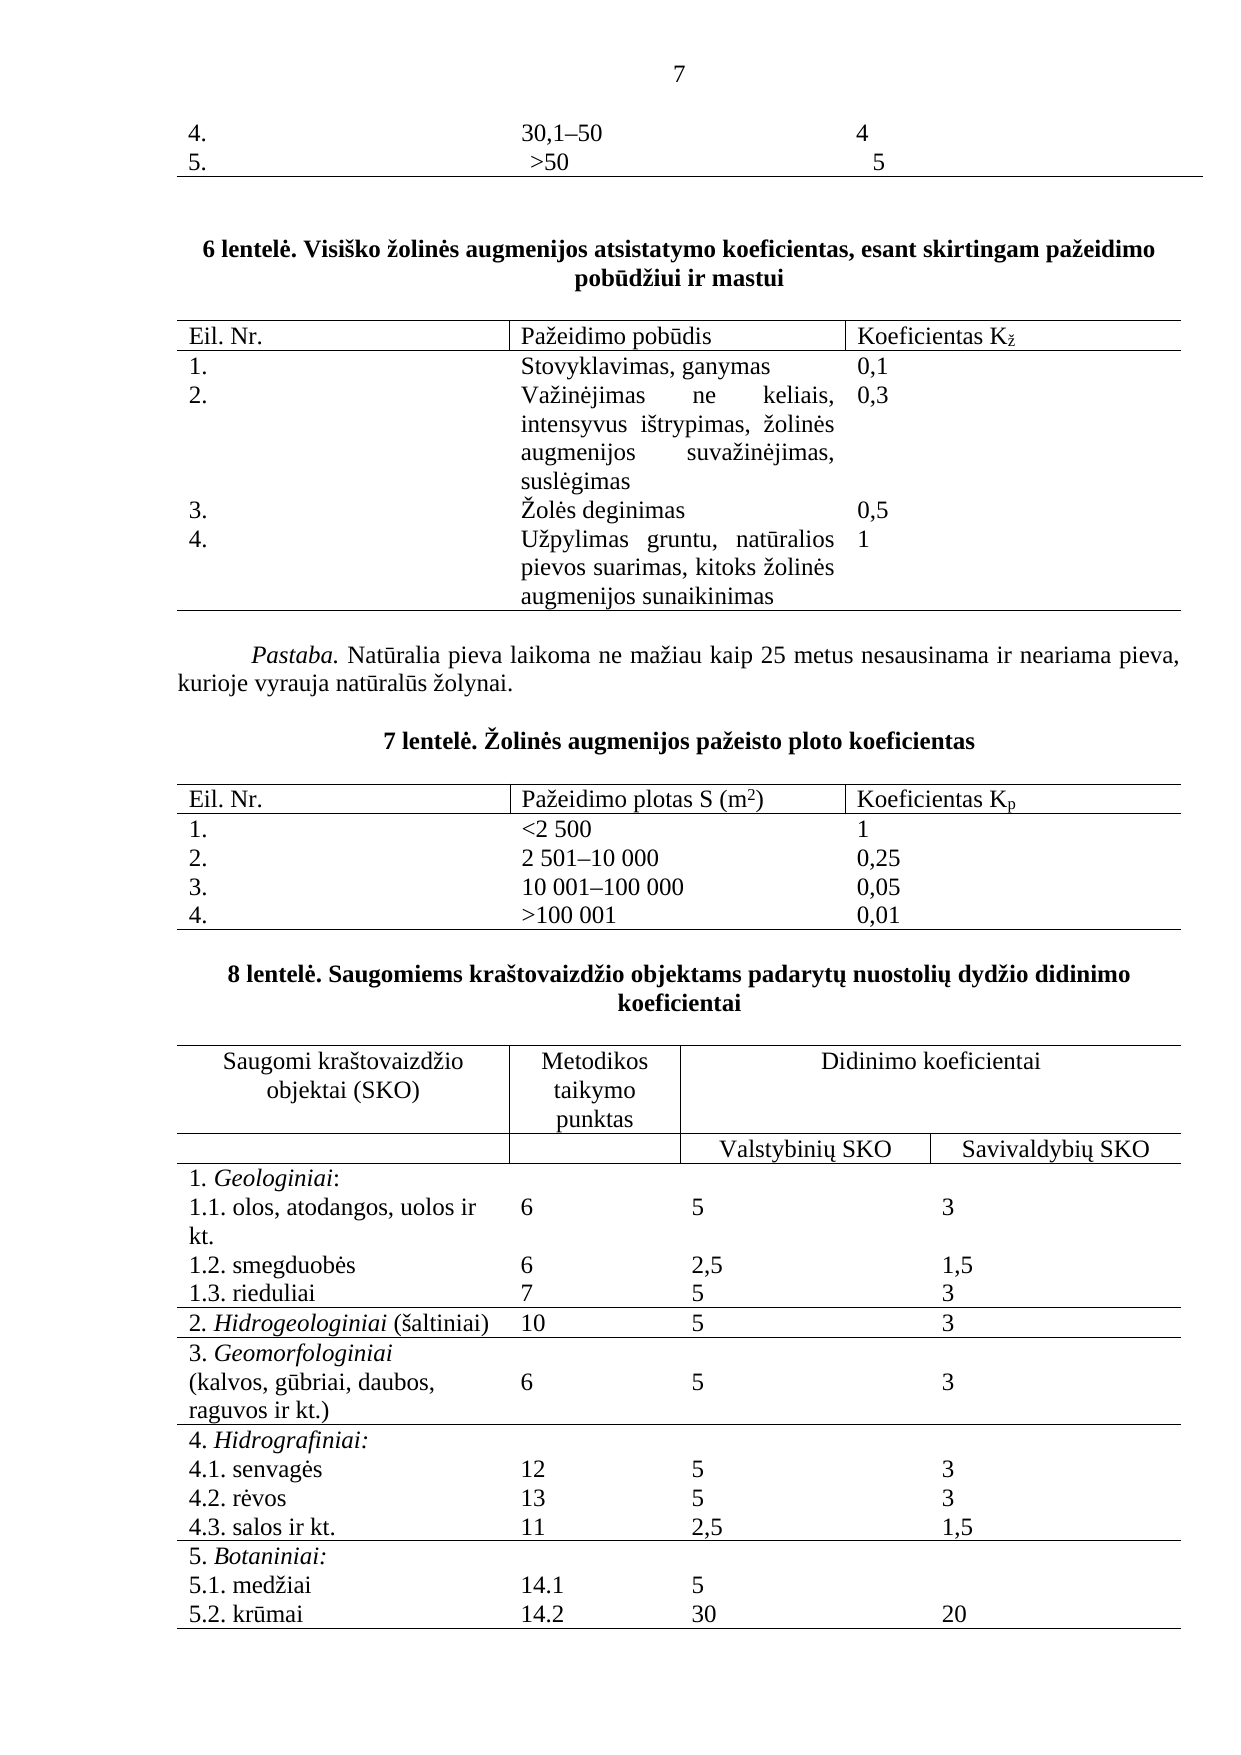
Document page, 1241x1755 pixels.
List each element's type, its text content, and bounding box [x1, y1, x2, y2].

table_header Koeficientas Kp [846, 785, 1181, 813]
table_cell 4. Hidrografiniai: [177, 1425, 509, 1454]
table_cell 1.1. olos, atodangos, uolos ir kt. [177, 1192, 509, 1250]
table_cell 2. Hidrogeologiniai (šaltiniai) [177, 1308, 509, 1337]
table_cell 3 [930, 1483, 1181, 1512]
table_cell 5 [680, 1570, 930, 1599]
table_cell 5. [177, 147, 519, 176]
table_cell 14.1 [509, 1570, 680, 1599]
table_cell 1. Geologiniai: [177, 1164, 509, 1192]
text 7 lentelė. Žolinės augmenijos pažeisto ploto koeficientas [177, 726, 1181, 755]
table_cell 4. [177, 901, 510, 929]
table_cell 20 [930, 1599, 1181, 1628]
table_cell 3 [930, 1279, 1181, 1307]
table_cell Žolės deginimas [509, 495, 846, 524]
table_cell 3 [930, 1308, 1181, 1337]
table_cell 1.3. rieduliai [177, 1279, 509, 1307]
table_cell 30,1–50 [510, 118, 844, 147]
table_cell 6 [509, 1367, 680, 1424]
table_cell 0,1 [846, 351, 1181, 380]
table_cell 0,5 [846, 495, 1181, 524]
table_header Didinimo koeficientai [681, 1046, 1181, 1133]
table_cell 2 501–10 000 [510, 843, 845, 872]
table_cell 3. [177, 872, 510, 901]
table_cell [930, 1164, 1181, 1192]
table_cell Stovyklavimas, ganymas [509, 351, 846, 380]
table_cell Važinėjimas ne keliais, intensyvus ištrypimas, žolinės augmenijos suvažinėjimas, suslėgimas [509, 380, 846, 495]
table_cell 10 [509, 1308, 680, 1337]
table_header Pažeidimo plotas S (m2) [511, 785, 845, 813]
table_cell 13 [509, 1483, 680, 1512]
table_cell 5.1. medžiai [177, 1570, 509, 1599]
table_cell 0,01 [845, 901, 1181, 929]
table_cell 0,3 [846, 380, 1181, 495]
table_cell 5 [680, 1367, 930, 1424]
table_cell 3. Geomorfologiniai [177, 1338, 509, 1367]
table_header Eil. Nr. [177, 321, 509, 350]
table_cell 0,25 [845, 843, 1181, 872]
table_cell 4.3. salos ir kt. [177, 1512, 509, 1540]
table_cell [509, 1541, 680, 1570]
table_cell [930, 1570, 1181, 1599]
table_header Pažeidimo pobūdis [510, 321, 845, 350]
table_cell 12 [509, 1454, 680, 1483]
table_cell Savivaldybių SKO [931, 1134, 1181, 1162]
table_cell 3 [930, 1367, 1181, 1424]
table_cell 4. [177, 524, 509, 610]
table_cell 5 [680, 1192, 930, 1250]
table_cell <2 500 [510, 814, 845, 843]
table_cell 1.2. smegduobės [177, 1250, 509, 1278]
table_cell [930, 1338, 1181, 1367]
table_cell 10 001–100 000 [510, 872, 845, 901]
table_header Koeficientas Kž [846, 321, 1181, 350]
text 8 lentelė. Saugomiems kraštovaizdžio objektams padarytų nuostolių dydžio didinimo koeficientai [177, 959, 1181, 1017]
table_cell [509, 1425, 680, 1454]
table_cell [1181, 118, 1203, 147]
table_cell 6 [509, 1250, 680, 1278]
table_cell 7 [509, 1279, 680, 1307]
table_cell 3 [930, 1192, 1181, 1250]
table_cell 2. [177, 380, 509, 495]
table_cell 1. [177, 351, 509, 380]
table_cell [680, 1164, 930, 1192]
table_header Metodikos taikymo punktas [510, 1046, 680, 1133]
table_cell 0,05 [845, 872, 1181, 901]
table_cell [177, 1134, 509, 1162]
table_header Eil. Nr. [177, 785, 510, 813]
text 6 lentelė. Visiško žolinės augmenijos atsistatymo koeficientas, esant skirtingam pažeidimo pobūdžiui ir mastui [177, 234, 1181, 292]
table_cell 4 [845, 118, 1181, 147]
table_cell [509, 1164, 680, 1192]
table_cell 5.2. krūmai [177, 1599, 509, 1628]
table_cell Valstybinių SKO [681, 1134, 930, 1162]
table_cell 1,5 [930, 1512, 1181, 1540]
table_cell 5 [861, 147, 1203, 176]
table_cell 11 [509, 1512, 680, 1540]
table_cell (kalvos, gūbriai, daubos, raguvos ir kt.) [177, 1367, 509, 1424]
table_cell 4.2. rėvos [177, 1483, 509, 1512]
table_cell 2. [177, 843, 510, 872]
table_cell 3. [177, 495, 509, 524]
text Pastaba. Natūralia pieva laikoma ne mažiau kaip 25 metus nesausinama ir neariama pieva, kurioje vyrauja natūralūs žolynai. [177, 640, 1181, 697]
table_cell 14.2 [509, 1599, 680, 1628]
table_cell 5 [680, 1454, 930, 1483]
table_cell [680, 1541, 930, 1570]
table_cell 1,5 [930, 1250, 1181, 1278]
table_cell 5. Botaniniai: [177, 1541, 509, 1570]
table_cell [509, 1338, 680, 1367]
table_cell [680, 1425, 930, 1454]
table_cell 4.1. senvagės [177, 1454, 509, 1483]
table_cell >100 001 [510, 901, 845, 929]
table_cell >50 [519, 147, 861, 176]
table_cell 2,5 [680, 1250, 930, 1278]
table_cell 5 [680, 1308, 930, 1337]
table_cell 4. [177, 118, 510, 147]
table_cell 30 [680, 1599, 930, 1628]
table_cell 1. [177, 814, 510, 843]
table_header Saugomi kraštovaizdžio objektai (SKO) [177, 1046, 509, 1133]
table_cell 1 [845, 814, 1181, 843]
table_cell 1 [846, 524, 1181, 610]
table_cell 2,5 [680, 1512, 930, 1540]
table_cell 5 [680, 1483, 930, 1512]
table_cell 6 [509, 1192, 680, 1250]
table_cell 3 [930, 1454, 1181, 1483]
table_cell [510, 1134, 680, 1162]
table_cell [930, 1425, 1181, 1454]
table_cell [930, 1541, 1181, 1570]
table_cell [680, 1338, 930, 1367]
table_cell 5 [680, 1279, 930, 1307]
table_cell Užpylimas gruntu, natūralios pievos suarimas, kitoks žolinės augmenijos sunaikinimas [509, 524, 846, 610]
